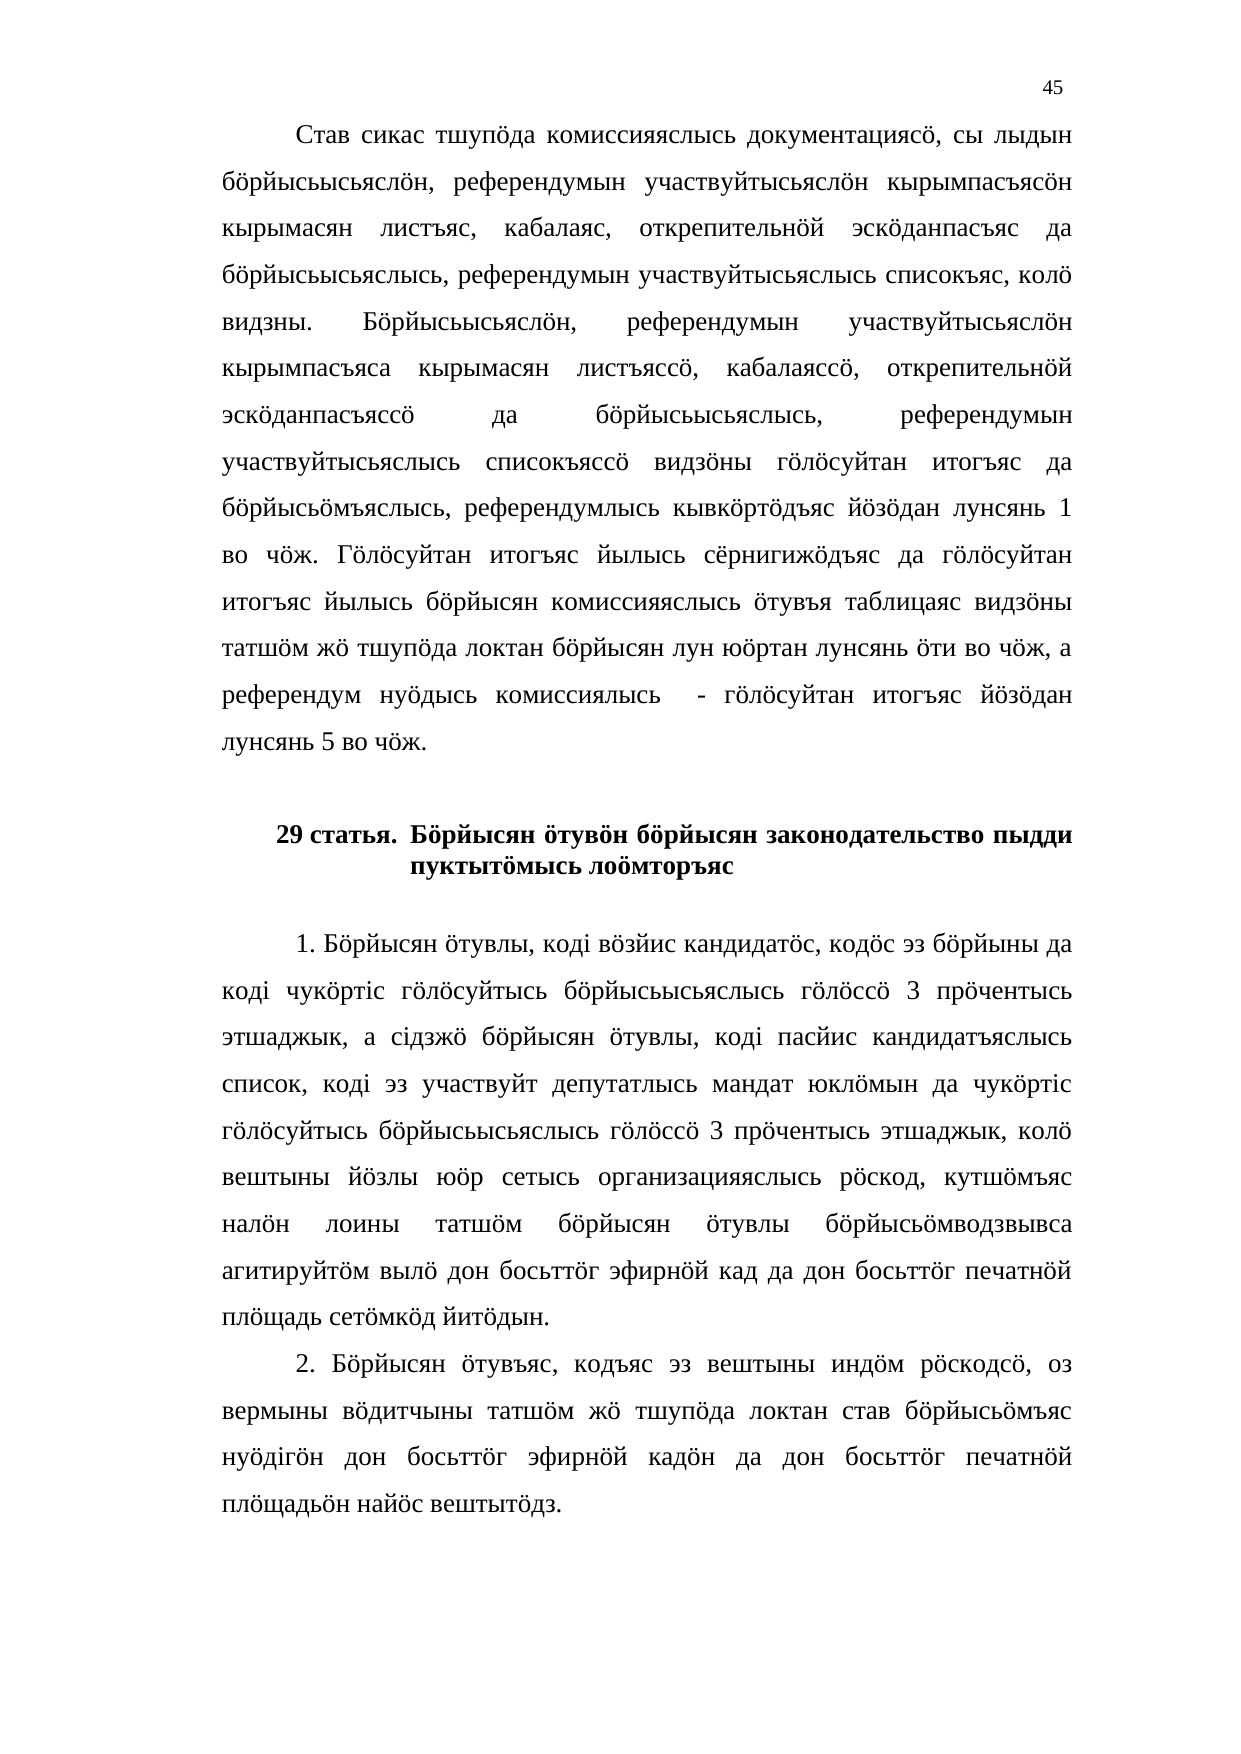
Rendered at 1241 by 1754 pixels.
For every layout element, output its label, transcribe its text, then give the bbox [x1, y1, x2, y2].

text 2. Бӧрйысян ӧтувъяс, кодъяс эз вештыны индӧм рӧскодсӧ, оз вермыны вӧдитчыны татшӧм жӧ тшупӧда локтан став бӧрйысьӧмъяс нуӧдігӧн дон босьттӧг эфирнӧй кадӧн да дон босьттӧг печатнӧй плӧщадьӧн найӧс вештытӧдз. [222, 1347, 1073, 1518]
text Став сикас тшупӧда комиссияяслысь документациясӧ, сы лыдын бӧрйысьысьяслӧн, референдумын участвуйтысьяслӧн кырымпасъясӧн кырымасян листъяс, кабалаяс, открепительнӧй эскӧданпасъяс да бӧрйысьысьяслысь, референдумын участвуйтысьяслысь списокъяс, колӧ видзны. Бӧрйысьысьяслӧн, референдумын участвуйтысьяслӧн кырымпасъяса кырымасян листъяссӧ, кабалаяссӧ, открепительнӧй эскӧданпасъяссӧ да бӧрйысьысьяслысь, референдумын участвуйтысьяслысь списокъяссӧ видзӧны гӧлӧсуйтан итогъяс да бӧрйысьӧмъяслысь, референдумлысь кывкӧртӧдъяс йӧзӧдан лунсянь 1 во чӧж. Гӧлӧсуйтан итогъяс йылысь сёрнигижӧдъяс да гӧлӧсуйтан итогъяс йылысь бӧрйысян комиссияяслысь ӧтувъя таблицаяс видзӧны татшӧм жӧ тшупӧда локтан бӧрйысян лун юӧртан лунсянь ӧти во чӧж, а референдум нуӧдысь комиссиялысь - гӧлӧсуйтан итогъяс йӧзӧдан лунсянь 5 во чӧж. [222, 118, 1073, 756]
table_header 29 статья. [210, 818, 399, 880]
text 1. Бӧрйысян ӧтувлы, коді вӧзйис кандидатӧс, кодӧс эз бӧрйыны да коді чукӧртіс гӧлӧсуйтысь бӧрйысьысьяслысь гӧлӧссӧ 3 прӧчентысь этшаджык, а сідзжӧ бӧрйысян ӧтувлы, коді пасйис кандидатъяслысь список, коді эз участвуйт депутатлысь мандат юклӧмын да чукӧртіс гӧлӧсуйтысь бӧрйысьысьяслысь гӧлӧссӧ 3 прӧчентысь этшаджык, колӧ вештыны йӧзлы юӧр сетысь организацияяслысь рӧскод, кутшӧмъяс налӧн лоины татшӧм бӧрйысян ӧтувлы бӧрйысьӧмводзвывса агитируйтӧм вылӧ дон босьттӧг эфирнӧй кад да дон босьттӧг печатнӧй плӧщадь сетӧмкӧд йитӧдын. [222, 927, 1073, 1332]
table_header Бӧрйысян ӧтувӧн бӧрйысян законодательство пыдди пуктытӧмысь лоӧмторъяс [399, 818, 1074, 880]
